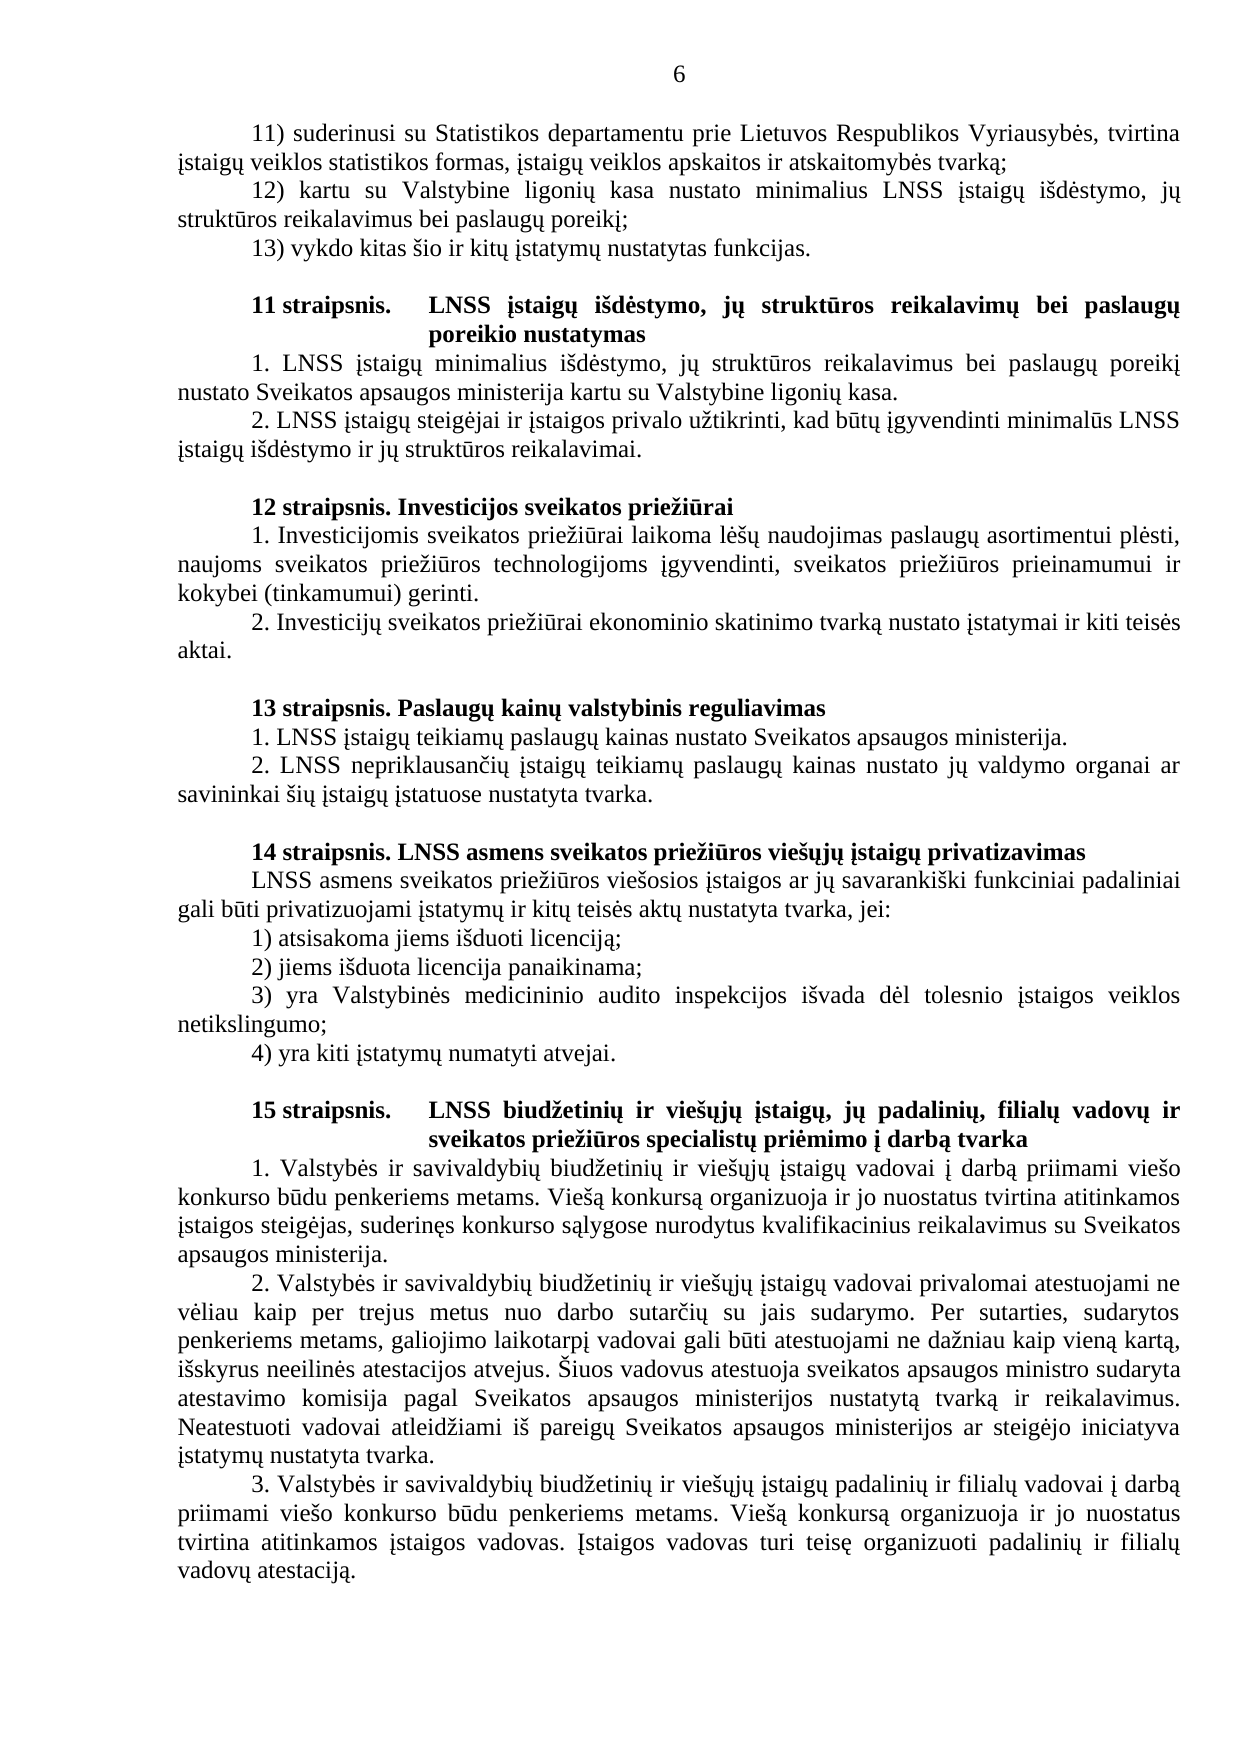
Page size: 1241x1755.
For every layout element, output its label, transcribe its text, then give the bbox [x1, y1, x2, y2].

text 2. LNSS nepriklausančių įstaigų teikiamų paslaugų kainas nustato jų valdymo organai ar savininkai šių įstaigų įstatuose nustatyta tvarka. [177, 751, 1181, 808]
text 2) jiems išduota licencija panaikinama; [177, 952, 1181, 981]
text 1. LNSS įstaigų minimalius išdėstymo, jų struktūros reikalavimus bei paslaugų poreikį nustato Sveikatos apsaugos ministerija kartu su Valstybine ligonių kasa. [177, 348, 1181, 406]
text 4) yra kiti įstatymų numatyti atvejai. [177, 1038, 1181, 1067]
text 12) kartu su Valstybine ligonių kasa nustato minimalius LNSS įstaigų išdėstymo, jų struktūros reikalavimus bei paslaugų poreikį; [177, 176, 1181, 233]
text 1. Investicijomis sveikatos priežiūrai laikoma lėšų naudojimas paslaugų asortimentui plėsti, naujoms sveikatos priežiūros technologijoms įgyvendinti, sveikatos priežiūros prieinamumui ir kokybei (tinkamumui) gerinti. [177, 521, 1181, 607]
text 15 straipsnis. LNSS biudžetinių ir viešųjų įstaigų, jų padalinių, filialų vadovų ir sveikatos priežiūros specialistų priėmimo į darbą tvarka [251, 1096, 1181, 1153]
text 1. LNSS įstaigų teikiamų paslaugų kainas nustato Sveikatos apsaugos ministerija. [177, 722, 1181, 751]
text 14 straipsnis. LNSS asmens sveikatos priežiūros viešųjų įstaigų privatizavimas [177, 837, 1181, 866]
text 13) vykdo kitas šio ir kitų įstatymų nustatytas funkcijas. [177, 233, 1181, 262]
text 13 straipsnis. Paslaugų kainų valstybinis reguliavimas [177, 693, 1181, 722]
text 1. Valstybės ir savivaldybių biudžetinių ir viešųjų įstaigų vadovai į darbą priimami viešo konkurso būdu penkeriems metams. Viešą konkursą organizuoja ir jo nuostatus tvirtina atitinkamos įstaigos steigėjas, suderinęs konkurso sąlygose nurodytus kvalifikacinius reikalavimus su Sveikatos apsaugos ministerija. [177, 1153, 1181, 1268]
text 3. Valstybės ir savivaldybių biudžetinių ir viešųjų įstaigų padalinių ir filialų vadovai į darbą priimami viešo konkurso būdu penkeriems metams. Viešą konkursą organizuoja ir jo nuostatus tvirtina atitinkamos įstaigos vadovas. Įstaigos vadovas turi teisę organizuoti padalinių ir filialų vadovų atestaciją. [177, 1469, 1181, 1584]
text 12 straipsnis. Investicijos sveikatos priežiūrai [177, 492, 1181, 521]
text 11) suderinusi su Statistikos departamentu prie Lietuvos Respublikos Vyriausybės, tvirtina įstaigų veiklos statistikos formas, įstaigų veiklos apskaitos ir atskaitomybės tvarką; [177, 118, 1181, 176]
text 3) yra Valstybinės medicininio audito inspekcijos išvada dėl tolesnio įstaigos veiklos netikslingumo; [177, 981, 1181, 1038]
text 11 straipsnis. LNSS įstaigų išdėstymo, jų struktūros reikalavimų bei paslaugų poreikio nustatymas [251, 291, 1181, 348]
text LNSS asmens sveikatos priežiūros viešosios įstaigos ar jų savarankiški funkciniai padaliniai gali būti privatizuojami įstatymų ir kitų teisės aktų nustatyta tvarka, jei: [177, 866, 1181, 923]
text 2. Valstybės ir savivaldybių biudžetinių ir viešųjų įstaigų vadovai privalomai atestuojami ne vėliau kaip per trejus metus nuo darbo sutarčių su jais sudarymo. Per sutarties, sudarytos penkeriems metams, galiojimo laikotarpį vadovai gali būti atestuojami ne dažniau kaip vieną kartą, išskyrus neeilinės atestacijos atvejus. Šiuos vadovus atestuoja sveikatos apsaugos ministro sudaryta atestavimo komisija pagal Sveikatos apsaugos ministerijos nustatytą tvarką ir reikalavimus. Neatestuoti vadovai atleidžiami iš pareigų Sveikatos apsaugos ministerijos ar steigėjo iniciatyva įstatymų nustatyta tvarka. [177, 1268, 1181, 1469]
text 2. Investicijų sveikatos priežiūrai ekonominio skatinimo tvarką nustato įstatymai ir kiti teisės aktai. [177, 607, 1181, 664]
text 1) atsisakoma jiems išduoti licenciją; [177, 923, 1181, 952]
text 2. LNSS įstaigų steigėjai ir įstaigos privalo užtikrinti, kad būtų įgyvendinti minimalūs LNSS įstaigų išdėstymo ir jų struktūros reikalavimai. [177, 406, 1181, 463]
